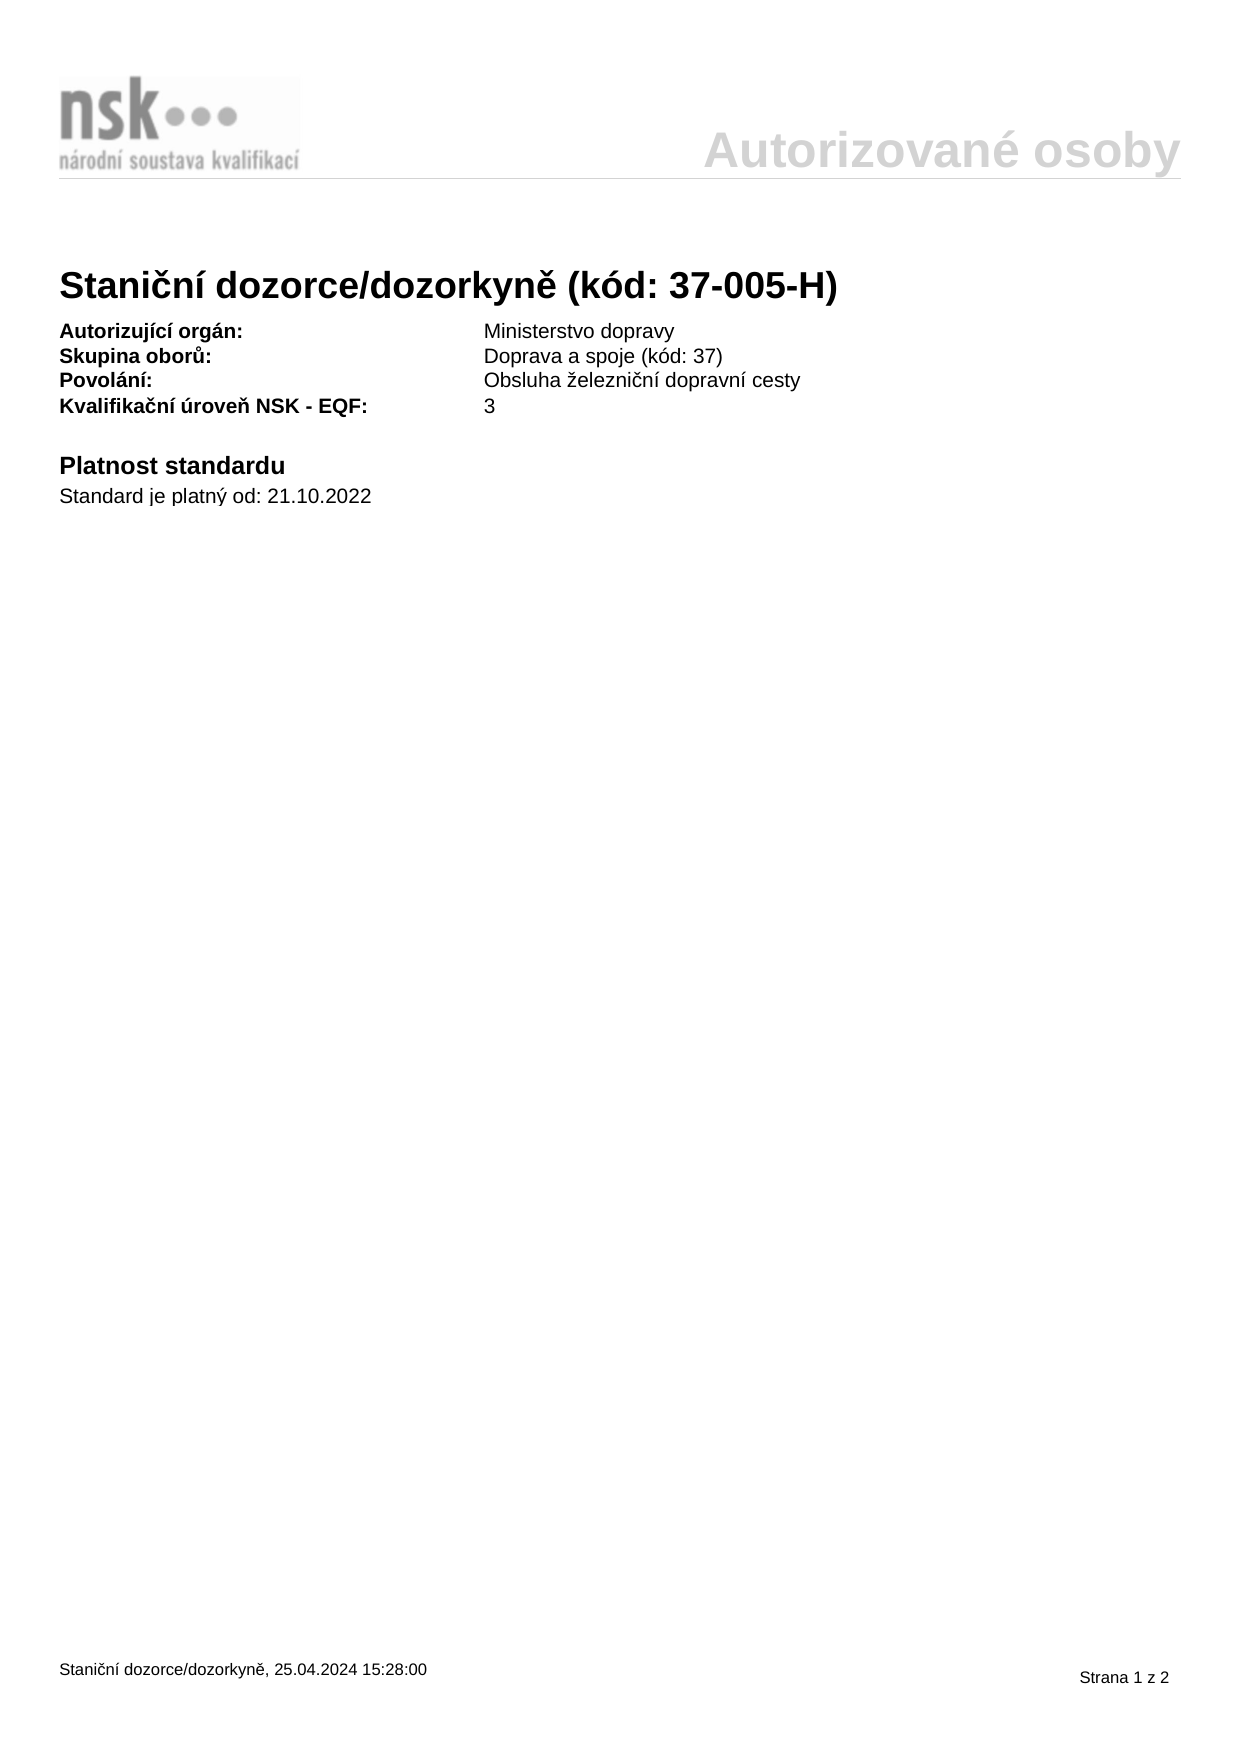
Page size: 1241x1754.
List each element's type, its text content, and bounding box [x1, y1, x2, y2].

table_cell [59, 179, 1181, 196]
table_cell [862, 1384, 1169, 1659]
table_cell [59, 196, 483, 224]
table_cell Kvalifikační úroveň NSK - EQF: [59, 394, 483, 417]
table_cell Strana 1 z 2 [862, 1660, 1169, 1696]
table_cell [484, 806, 620, 1106]
table_cell [626, 1106, 862, 1383]
table_cell [862, 307, 1169, 319]
table_cell [1169, 1106, 1181, 1383]
table_cell [626, 307, 862, 319]
table_cell [862, 806, 1169, 1106]
table_cell [620, 196, 626, 224]
table_cell [484, 196, 620, 224]
table_cell Staniční dozorce/dozorkyně, 25.04.2024 15:28:00 [59, 1660, 862, 1696]
table_cell [626, 506, 862, 806]
table_cell [626, 1384, 862, 1659]
table_cell Doprava a spoje (kód: 37) [484, 344, 1181, 368]
table_cell [59, 307, 483, 319]
table_cell [620, 418, 626, 447]
table_cell [484, 172, 620, 178]
table_header [621, 59, 626, 172]
table_cell [862, 1106, 1169, 1383]
table_cell [59, 506, 483, 806]
table_cell [484, 1384, 620, 1659]
table_cell [862, 506, 1169, 806]
table_cell [1169, 506, 1181, 806]
table_cell Obsluha železniční dopravní cesty [484, 368, 1181, 393]
table_cell [1169, 196, 1181, 224]
table_cell Skupina oborů: [59, 344, 483, 368]
table_cell [620, 307, 626, 319]
table_cell [620, 806, 626, 1106]
table_cell [1169, 307, 1181, 319]
table_cell Povolání: [59, 368, 483, 392]
table_cell [59, 1384, 483, 1659]
table_cell Standard je platný od: 21.10.2022 [59, 484, 1181, 506]
table_header Autorizované osoby [626, 59, 1181, 178]
table_cell [1169, 806, 1181, 1106]
table_cell [59, 1106, 483, 1383]
table_cell 3 [484, 394, 1181, 417]
table_cell [620, 1384, 626, 1659]
table_cell [620, 506, 626, 806]
table_cell [862, 418, 1169, 447]
table_cell Platnost standardu [59, 448, 1181, 483]
table_cell [862, 196, 1169, 224]
table_cell [1169, 418, 1181, 447]
table_cell [1169, 1660, 1181, 1696]
table_cell Ministerstvo dopravy [484, 319, 1181, 344]
table_cell [626, 418, 862, 447]
table_cell [484, 307, 620, 319]
table_cell [484, 1106, 620, 1383]
table_cell Staniční dozorce/dozorkyně (kód: 37-005-H) [59, 224, 1181, 307]
table_cell [484, 418, 620, 447]
table_cell [620, 1106, 626, 1383]
table_cell Autorizující orgán: [59, 319, 483, 343]
picture [58, 59, 621, 172]
table_cell [626, 196, 862, 224]
table_cell [484, 506, 620, 806]
table_cell [59, 172, 483, 178]
table_cell [1169, 1384, 1181, 1659]
table_cell [626, 806, 862, 1106]
table_cell [59, 418, 483, 447]
table_cell [59, 806, 483, 1106]
